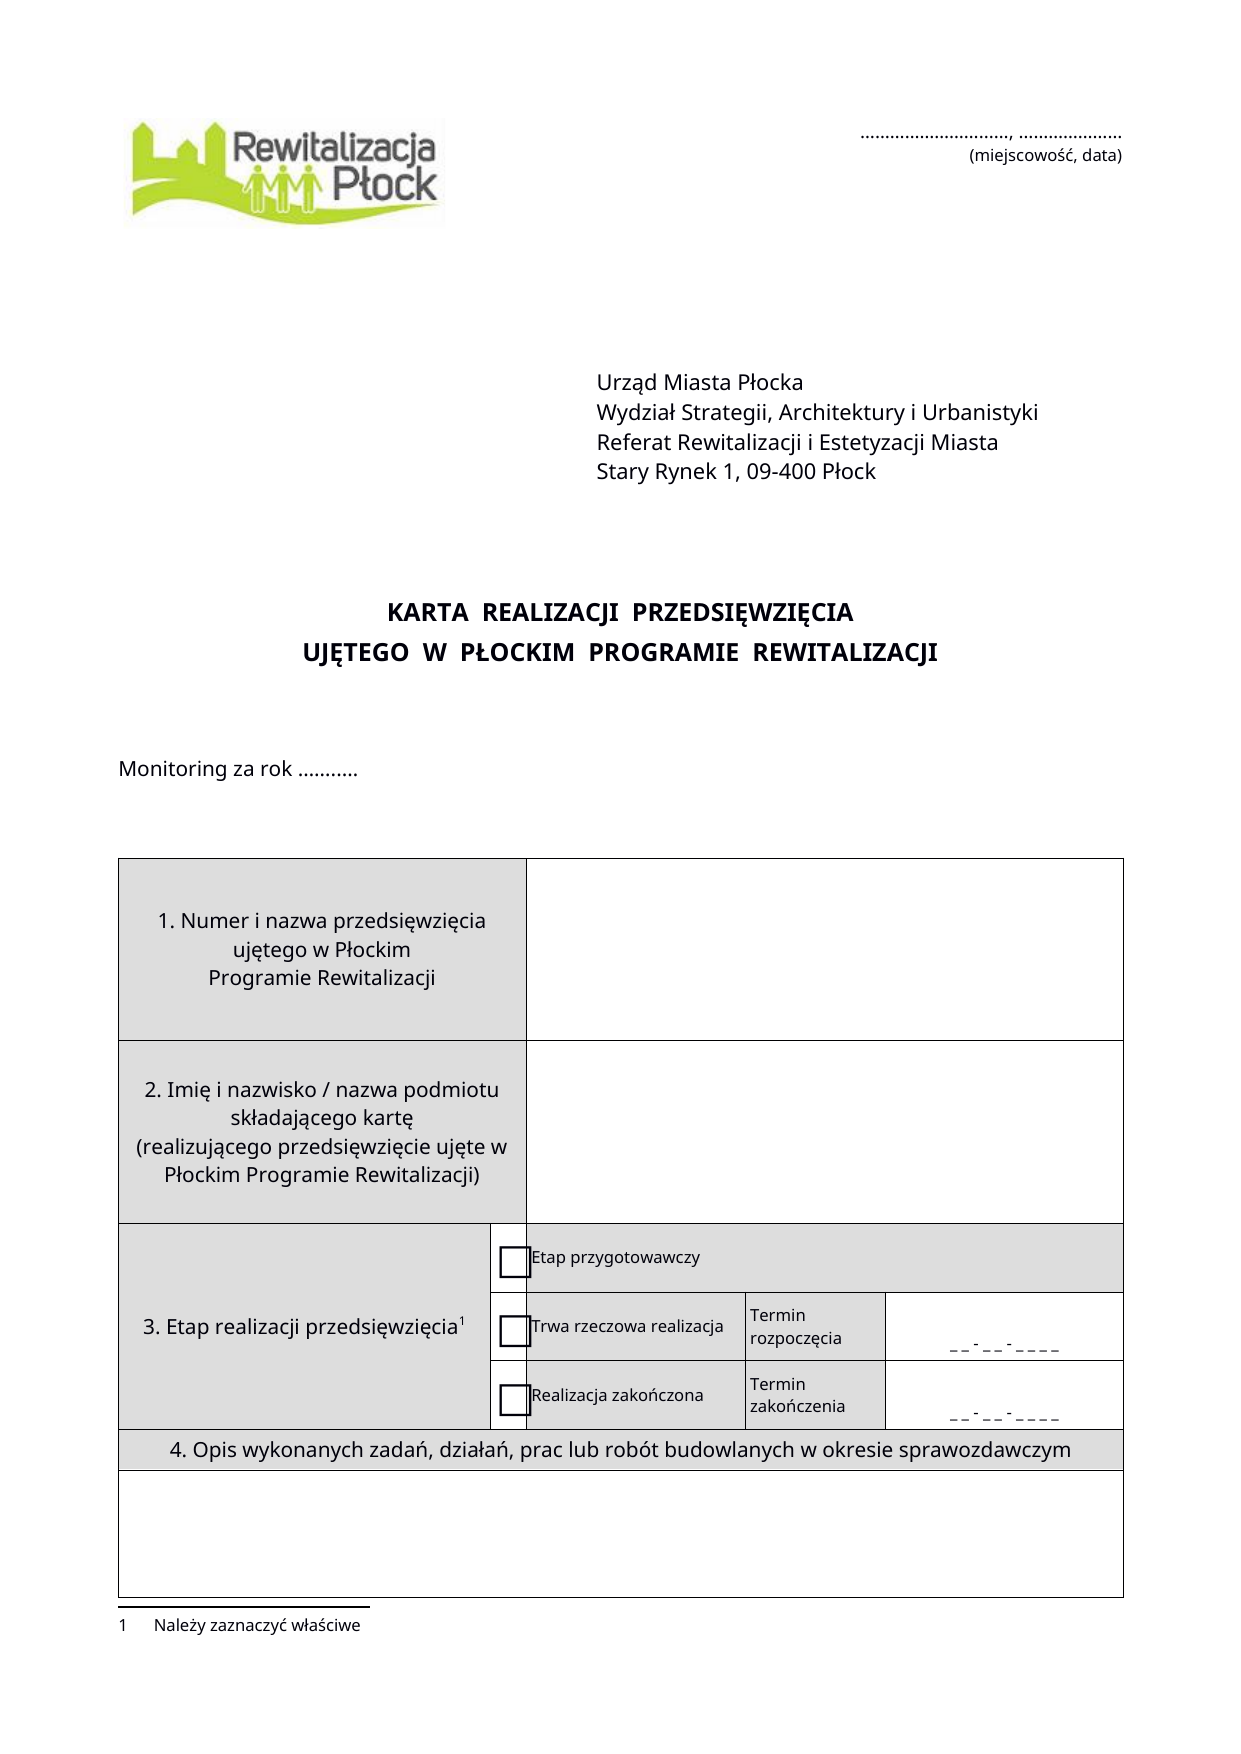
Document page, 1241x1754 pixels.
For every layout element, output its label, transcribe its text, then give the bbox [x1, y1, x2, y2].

table_cell Termin rozpoczęcia [746, 1293, 885, 1360]
text Wydział Strategii, Architektury i Urbanistyki [596, 397, 1122, 427]
table_cell [527, 1041, 1123, 1223]
table_cell Trwa rzeczowa realizacja [527, 1293, 745, 1360]
text Referat Rewitalizacji i Estetyzacji Miasta [596, 427, 1122, 456]
table_cell 2. Imię i nazwisko / nazwa podmiotu składającego kartę (realizującego przedsięwzięcie ujęte w Płockim Programie Rewitalizacji) [119, 1041, 526, 1223]
table_cell _ _ - _ _ - _ _ _ _ [886, 1293, 1123, 1360]
table_cell Realizacja zakończona [527, 1361, 745, 1429]
text ……………………...…, ………………… [446, 118, 1122, 144]
table_cell □ [491, 1224, 526, 1292]
picture [123, 118, 446, 229]
text Urząd Miasta Płocka [596, 367, 1122, 397]
text UJĘTEGO W PŁOCKIM PROGRAMIE REWITALIZACJI [118, 634, 1122, 669]
table_cell 4. Opis wykonanych zadań, działań, prac lub robót budowlanych w okresie sprawozdawczym [119, 1430, 1123, 1469]
text Stary Rynek 1, 09-400 Płock [596, 456, 1122, 486]
text KARTA REALIZACJI PRZEDSIĘWZIĘCIA [118, 594, 1122, 629]
table_header [527, 859, 1123, 1040]
text (miejscowość, data) [446, 144, 1122, 166]
text Monitoring za rok ……..… [118, 754, 1122, 783]
table_cell _ _ - _ _ - _ _ _ _ [886, 1361, 1123, 1429]
table_cell 3. Etap realizacji przedsięwzięcia [119, 1224, 490, 1429]
table_cell Termin zakończenia [746, 1361, 885, 1429]
table_header 1. Numer i nazwa przedsięwzięcia ujętego w Płockim Programie Rewitalizacji [119, 859, 526, 1040]
table_cell Etap przygotowawczy [527, 1224, 1123, 1292]
table_cell □ [491, 1293, 526, 1360]
table_cell □ [491, 1361, 526, 1429]
table_cell [119, 1471, 1123, 1597]
